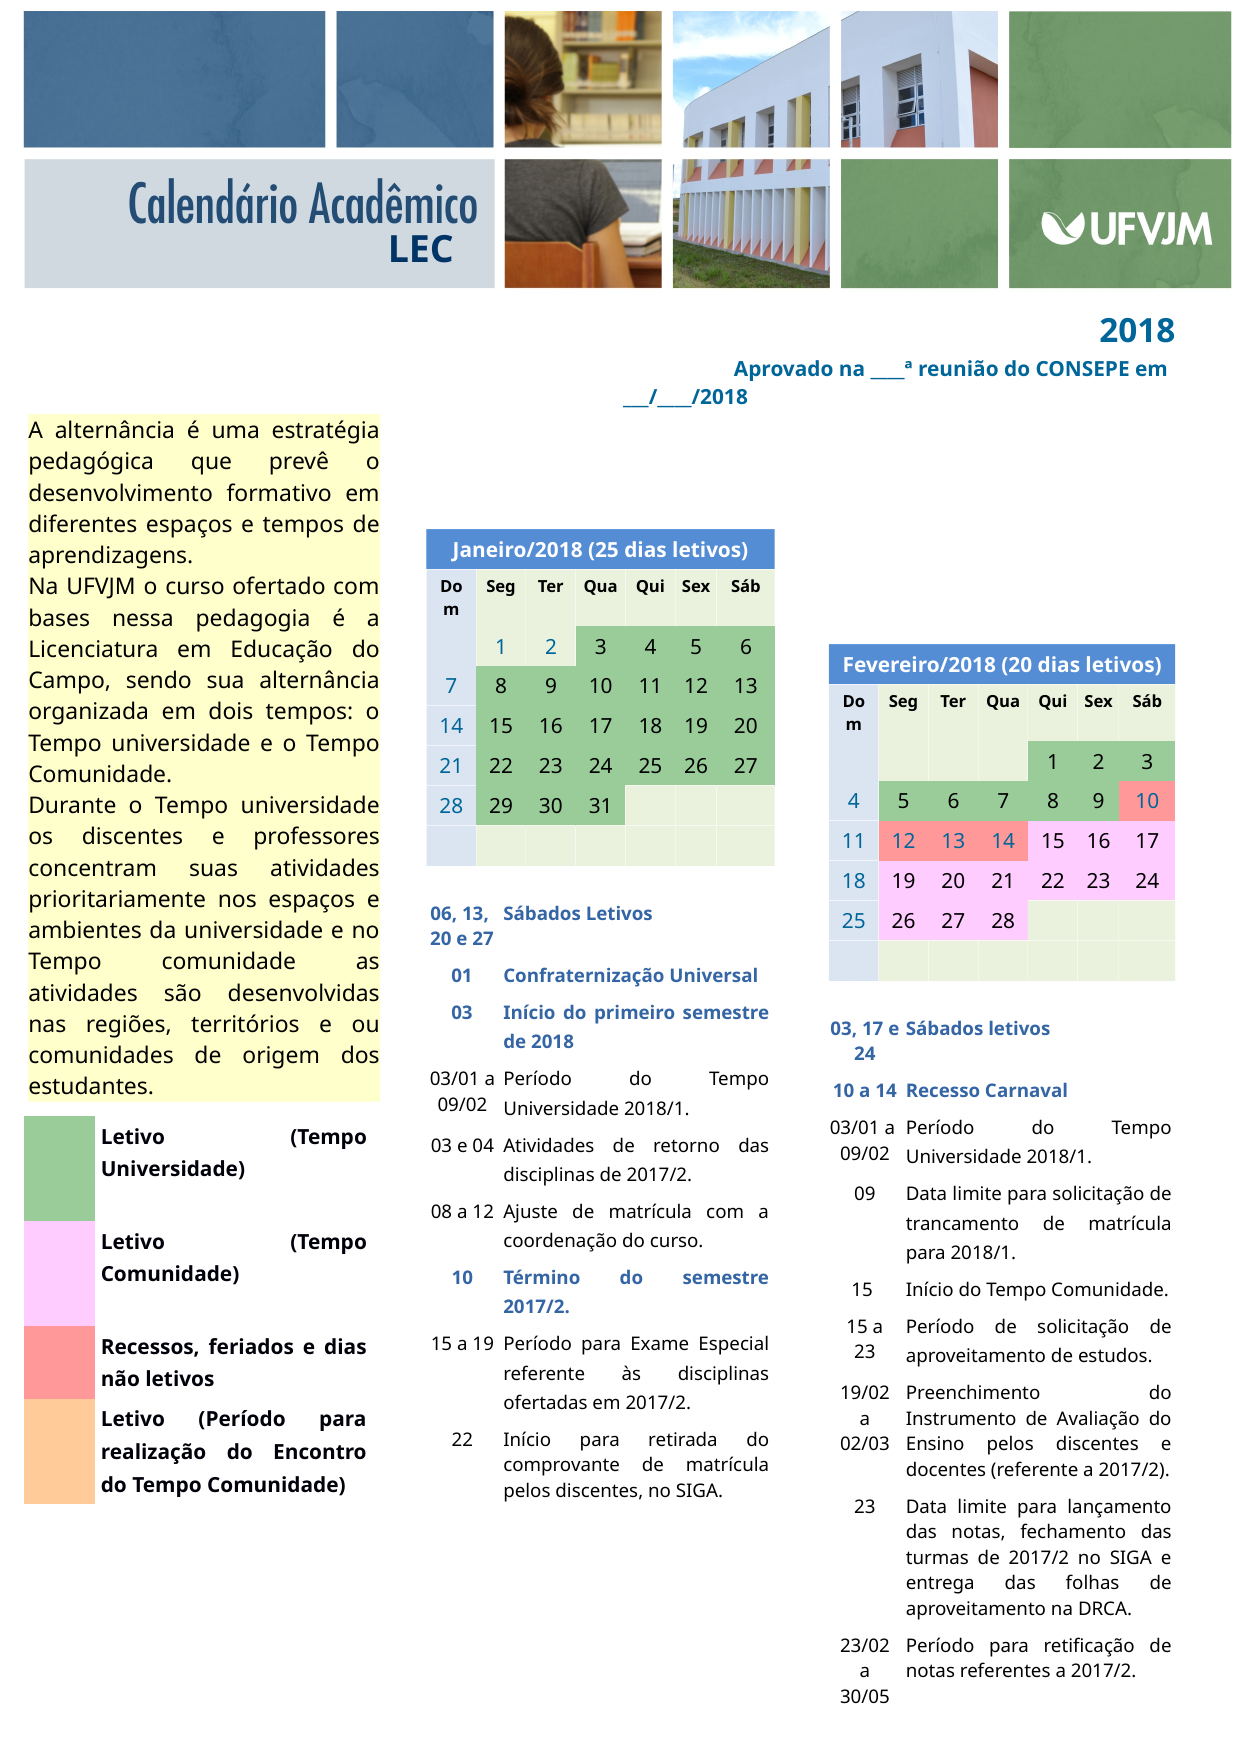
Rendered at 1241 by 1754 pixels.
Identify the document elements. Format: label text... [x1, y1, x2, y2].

table_cell 19/02 a 02/03 [829, 1374, 900, 1487]
table_cell 10 [576, 666, 625, 706]
table_cell Recessos, feriados e dias não letivos [95, 1326, 372, 1399]
table_cell [24, 1221, 95, 1326]
table_cell 10 [1119, 781, 1175, 821]
table_cell Início para retirada do comprovante de matrícula pelos discentes, no SIGA. [498, 1420, 775, 1508]
table_cell Qua [978, 684, 1028, 741]
table_cell 15 a 23 [829, 1308, 900, 1374]
table_cell 25 [829, 901, 878, 941]
table_cell Sáb [1119, 684, 1175, 741]
table_header Fevereiro/2018 (20 dias letivos) [829, 644, 1175, 684]
table_cell [928, 741, 978, 781]
table_cell Recesso Carnaval [900, 1072, 1177, 1109]
table_cell 4 [625, 626, 675, 666]
table_cell 4 [829, 781, 878, 821]
table_cell Ter [928, 684, 978, 741]
table_cell 27 [928, 901, 978, 941]
table_cell [476, 826, 526, 865]
table_cell [716, 826, 775, 865]
table_cell Término do semestre 2017/2. [498, 1259, 775, 1325]
table_cell [24, 1326, 95, 1399]
table_cell 3 [1119, 741, 1175, 781]
table_cell 11 [829, 821, 878, 861]
table_cell 15 a 19 [426, 1325, 497, 1420]
table_cell [1078, 901, 1119, 941]
table_cell 28 [426, 786, 476, 826]
table_cell 13 [928, 821, 978, 861]
table_cell 19 [675, 706, 716, 746]
table_cell [829, 941, 878, 980]
table_cell [625, 826, 675, 865]
table_cell Sex [675, 569, 716, 626]
table_cell 7 [426, 666, 476, 706]
table_cell 10 a 14 [829, 1072, 900, 1109]
table_cell 23 [526, 746, 576, 786]
table_cell 11 [625, 666, 675, 706]
table_cell 20 [716, 706, 775, 746]
table_cell [1028, 941, 1078, 980]
table_cell 31 [576, 786, 625, 826]
table_cell 5 [879, 781, 928, 821]
table_cell 19 [879, 861, 928, 901]
table_cell 15 [476, 706, 526, 746]
table_cell 23 [1078, 861, 1119, 901]
table_cell [24, 1399, 95, 1504]
table_cell [1028, 901, 1078, 941]
table_cell [1078, 941, 1119, 980]
table_cell 26 [675, 746, 716, 786]
table_cell 23 [829, 1487, 900, 1626]
table_cell 25 [625, 746, 675, 786]
table_cell 28 [978, 901, 1028, 941]
table_cell [829, 741, 878, 781]
table_cell 1 [1028, 741, 1078, 781]
table_cell 13 [716, 666, 775, 706]
table_cell 23/02 a 30/05 [829, 1626, 900, 1714]
table_cell 22 [476, 746, 526, 786]
table_cell Seg [879, 684, 928, 741]
table_cell 2 [526, 626, 576, 666]
table_cell 16 [1078, 821, 1119, 861]
table_cell 20 [928, 861, 978, 901]
table_cell 9 [1078, 781, 1119, 821]
table_cell 03 e 04 [426, 1126, 497, 1192]
table_cell 1 [476, 626, 526, 666]
table_cell 22 [1028, 861, 1078, 901]
table_cell 18 [829, 861, 878, 901]
table_cell Período do Tempo Universidade 2018/1. [498, 1060, 775, 1126]
table_cell [426, 626, 476, 666]
table_cell Letivo (Período para realização do Encontro do Tempo Comunidade) [95, 1399, 372, 1504]
table_cell 5 [675, 626, 716, 666]
table_cell Qui [625, 569, 675, 626]
table_header Janeiro/2018 (25 dias letivos) [426, 529, 775, 569]
table_cell Sáb [716, 569, 775, 626]
table_cell 29 [476, 786, 526, 826]
table_cell Atividades de retorno das disciplinas de 2017/2. [498, 1126, 775, 1192]
table_cell 6 [928, 781, 978, 821]
table_cell 3 [576, 626, 625, 666]
table_cell Ajuste de matrícula com a coordenação do curso. [498, 1193, 775, 1259]
table_cell 12 [675, 666, 716, 706]
table_cell Período do Tempo Universidade 2018/1. [900, 1109, 1177, 1175]
picture [23, 11, 1232, 1742]
table_cell Sex [1078, 684, 1119, 741]
table_cell [978, 941, 1028, 980]
table_cell Dom [829, 684, 878, 741]
table_cell 26 [879, 901, 928, 941]
table_cell Início do primeiro semestre de 2018 [498, 994, 775, 1060]
table_cell Dom [426, 569, 476, 626]
table_cell 17 [576, 706, 625, 746]
table_header 06, 13, 20 e 27 [426, 894, 497, 957]
table_cell 7 [978, 781, 1028, 821]
table_cell 15 [829, 1270, 900, 1307]
table_cell Confraternização Universal [498, 957, 775, 994]
table_cell [879, 741, 928, 781]
table_cell 24 [576, 746, 625, 786]
table_cell 8 [476, 666, 526, 706]
table_cell 6 [716, 626, 775, 666]
table_cell 03/01 a 09/02 [426, 1060, 497, 1126]
table_cell [879, 941, 928, 980]
table_cell Qui [1028, 684, 1078, 741]
table_cell Ter [526, 569, 576, 626]
table_header Letivo (Tempo Universidade) [95, 1116, 372, 1221]
table_header Sábados letivos [900, 1009, 1177, 1072]
table_cell Seg [476, 569, 526, 626]
table_cell Período para Exame Especial referente às disciplinas ofertadas em 2017/2. [498, 1325, 775, 1420]
table_cell 8 [1028, 781, 1078, 821]
table_cell Data limite para solicitação de trancamento de matrícula para 2018/1. [900, 1175, 1177, 1270]
table_cell [978, 741, 1028, 781]
table_header Sábados Letivos [498, 894, 775, 957]
table_cell 14 [978, 821, 1028, 861]
table_cell 22 [426, 1420, 497, 1508]
table_cell [625, 786, 675, 826]
table_cell 08 a 12 [426, 1193, 497, 1259]
table_cell Período de solicitação de aproveitamento de estudos. [900, 1308, 1177, 1374]
table_cell 30 [526, 786, 576, 826]
table_cell [1119, 901, 1175, 941]
table_cell 15 [1028, 821, 1078, 861]
table_cell Letivo (Tempo Comunidade) [95, 1221, 372, 1326]
table_header 03, 17 e 24 [829, 1009, 900, 1072]
table_cell 14 [426, 706, 476, 746]
table_cell 03 [426, 994, 497, 1060]
table_cell 24 [1119, 861, 1175, 901]
table_cell 21 [426, 746, 476, 786]
table_cell 9 [526, 666, 576, 706]
table_cell 2 [1078, 741, 1119, 781]
table_cell 18 [625, 706, 675, 746]
table_cell 09 [829, 1175, 900, 1270]
table_cell Início do Tempo Comunidade. [900, 1270, 1177, 1307]
table_cell Preenchimento do Instrumento de Avaliação do Ensino pelos discentes e docentes (referente a 2017/2). [900, 1374, 1177, 1487]
table_cell 03/01 a 09/02 [829, 1109, 900, 1175]
table_cell [675, 826, 716, 865]
table_cell Qua [576, 569, 625, 626]
table_cell Período para retificação de notas referentes a 2017/2. [900, 1626, 1177, 1714]
table_cell [716, 786, 775, 826]
table_cell 21 [978, 861, 1028, 901]
table_cell 17 [1119, 821, 1175, 861]
table_header [24, 1116, 95, 1221]
table_cell [675, 786, 716, 826]
table_cell [426, 826, 476, 865]
table_cell Data limite para lançamento das notas, fechamento das turmas de 2017/2 no SIGA e entrega das folhas de aproveitamento na DRCA. [900, 1487, 1177, 1626]
table_cell [928, 941, 978, 980]
table_cell 27 [716, 746, 775, 786]
table_cell [576, 826, 625, 865]
table_cell [526, 826, 576, 865]
text Legendas: [380, 1053, 426, 1087]
table_cell 10 [426, 1259, 497, 1325]
table_cell [1119, 941, 1175, 980]
table_cell 12 [879, 821, 928, 861]
table_cell 01 [426, 957, 497, 994]
table_cell 16 [526, 706, 576, 746]
